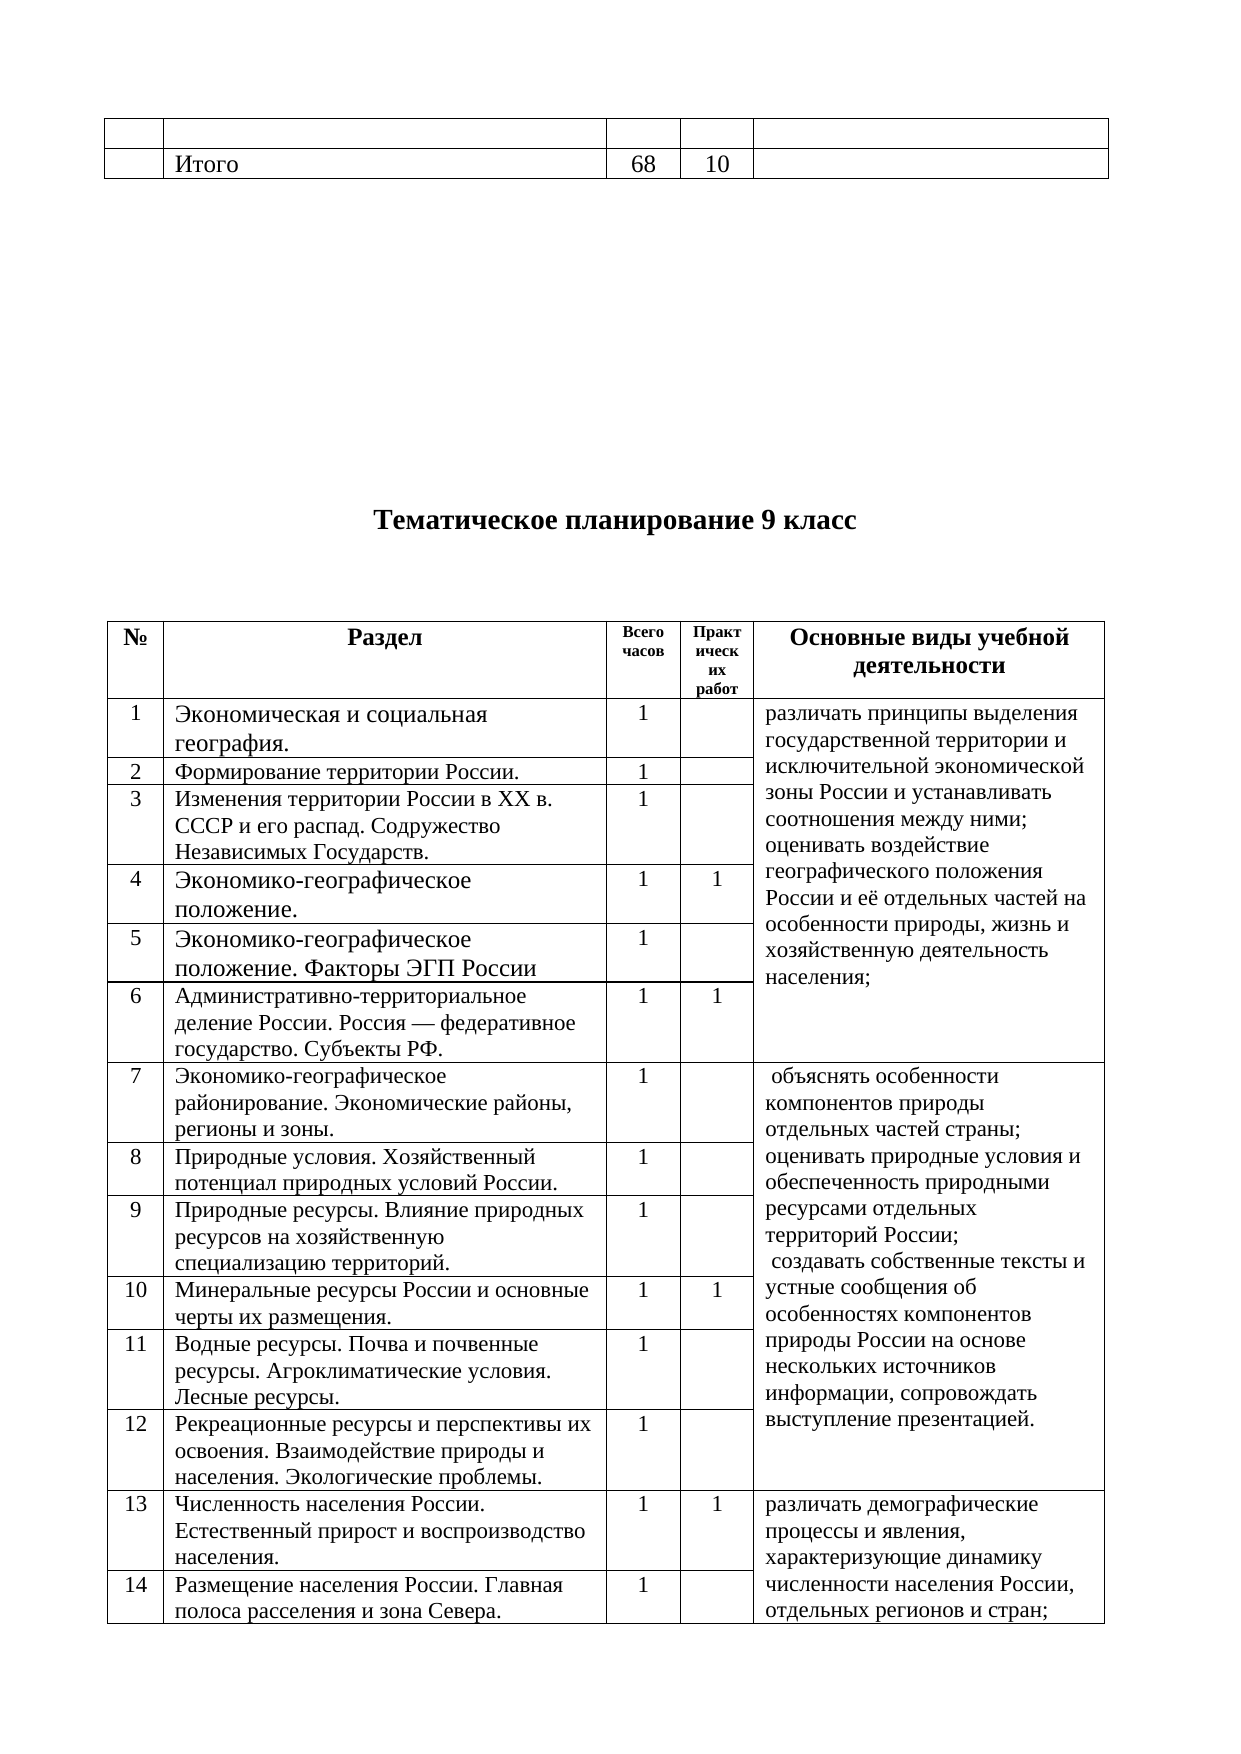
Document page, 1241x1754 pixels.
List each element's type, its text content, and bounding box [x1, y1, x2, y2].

table_header № [108, 622, 163, 698]
table_header Практических работ [681, 622, 753, 698]
table_cell Формирование территории России. [164, 758, 606, 784]
table_cell Природные условия. Хозяйственный потенциал природных условий России. [164, 1143, 606, 1195]
table_cell 2 [108, 758, 163, 784]
table_cell 1 [681, 865, 753, 923]
table_cell Экономико-географическое районирование. Экономические районы, регионы и зоны. [164, 1063, 606, 1142]
table_cell 1 [607, 1277, 680, 1329]
table_cell 1 [607, 699, 680, 757]
table_cell 1 [108, 699, 163, 757]
table_cell [681, 699, 753, 757]
table_cell [681, 1410, 753, 1489]
table_cell [681, 758, 753, 784]
table_cell 3 [108, 785, 163, 864]
table_cell 1 [607, 924, 680, 981]
table_cell 13 [108, 1491, 163, 1569]
table_cell [105, 119, 163, 148]
table_cell [754, 119, 1108, 148]
table_cell объяснять особенности компонентов природы отдельных частей страны; оценивать природные условия и обеспеченность природными ресурсами отдельных территорий России; создавать собственные тексты и устные сообщения об особенностях компонентов природы России на основе нескольких источников информации, сопровождать выступление презентацией. [754, 1063, 1104, 1489]
table_cell Экономико-географическое положение. [164, 865, 606, 923]
table_cell 4 [108, 865, 163, 923]
table_cell Экономическая и социальная география. [164, 699, 606, 757]
table_header Основные виды учебной деятельности [754, 622, 1104, 698]
table_cell 68 [607, 149, 680, 178]
table_cell различать демографические процессы и явления, характеризующие динамику численности населения России, отдельных регионов и стран; [754, 1491, 1104, 1623]
table_cell 1 [681, 1491, 753, 1569]
table_cell 1 [607, 1196, 680, 1276]
table_cell 14 [108, 1571, 163, 1623]
table_cell 1 [607, 1491, 680, 1569]
table_cell [105, 149, 163, 178]
table_cell Численность населения России. Естественный прирост и воспроизводство населения. [164, 1491, 606, 1569]
table_cell 1 [681, 1277, 753, 1329]
table_cell 1 [607, 1330, 680, 1409]
table_cell Итого [164, 149, 606, 178]
table_cell Минеральные ресурсы России и основные черты их размещения. [164, 1277, 606, 1329]
table_cell [681, 1063, 753, 1142]
table_cell [681, 1571, 753, 1623]
text Тематическое планирование 9 класс [108, 502, 1122, 535]
table_cell [681, 119, 753, 148]
table_cell Изменения территории России в ХХ в. СССР и его распад. Содружество Независимых Государств. [164, 785, 606, 864]
table_cell 9 [108, 1196, 163, 1276]
table_cell 12 [108, 1410, 163, 1489]
table_cell [164, 119, 606, 148]
table_cell 7 [108, 1063, 163, 1142]
table_cell 8 [108, 1143, 163, 1195]
table_cell [681, 1330, 753, 1409]
table_cell Водные ресурсы. Почва и почвенные ресурсы. Агроклиматические условия. Лесные ресурсы. [164, 1330, 606, 1409]
table_cell 1 [607, 758, 680, 784]
table_header Раздел [164, 622, 606, 698]
table_cell [681, 1196, 753, 1276]
table_cell [681, 1143, 753, 1195]
table_cell [607, 119, 680, 148]
table_cell 1 [607, 983, 680, 1062]
table_cell Экономико-географическое положение. Факторы ЭГП России [164, 924, 606, 981]
table_cell [754, 149, 1108, 178]
table_cell 1 [607, 1063, 680, 1142]
table_cell [681, 785, 753, 864]
table_cell 6 [108, 983, 163, 1062]
table_cell Рекреационные ресурсы и перспективы их освоения. Взаимодействие природы и населения. Экологические проблемы. [164, 1410, 606, 1489]
table_cell [681, 924, 753, 981]
table_cell 1 [607, 1410, 680, 1489]
table_cell 10 [108, 1277, 163, 1329]
table_header Всего часов [607, 622, 680, 698]
table_cell 1 [607, 785, 680, 864]
table_cell 5 [108, 924, 163, 981]
table_cell 11 [108, 1330, 163, 1409]
table_cell 1 [681, 983, 753, 1062]
table_cell 10 [681, 149, 753, 178]
table_cell различать принципы выделения государственной территории и исключительной экономической зоны России и устанавливать соотношения между ними; оценивать воздействие географического положения России и её отдельных частей на особенности природы, жизнь и хозяйственную деятельность населения; [754, 699, 1104, 1062]
table_cell Административно-территориальное деление России. Россия — федеративное государство. Субъекты РФ. [164, 983, 606, 1062]
table_cell 1 [607, 1571, 680, 1623]
table_cell 1 [607, 865, 680, 923]
table_cell 1 [607, 1143, 680, 1195]
table_cell Природные ресурсы. Влияние природных ресурсов на хозяйственную специализацию территорий. [164, 1196, 606, 1276]
table_cell Размещение населения России. Главная полоса расселения и зона Севера. [164, 1571, 606, 1623]
